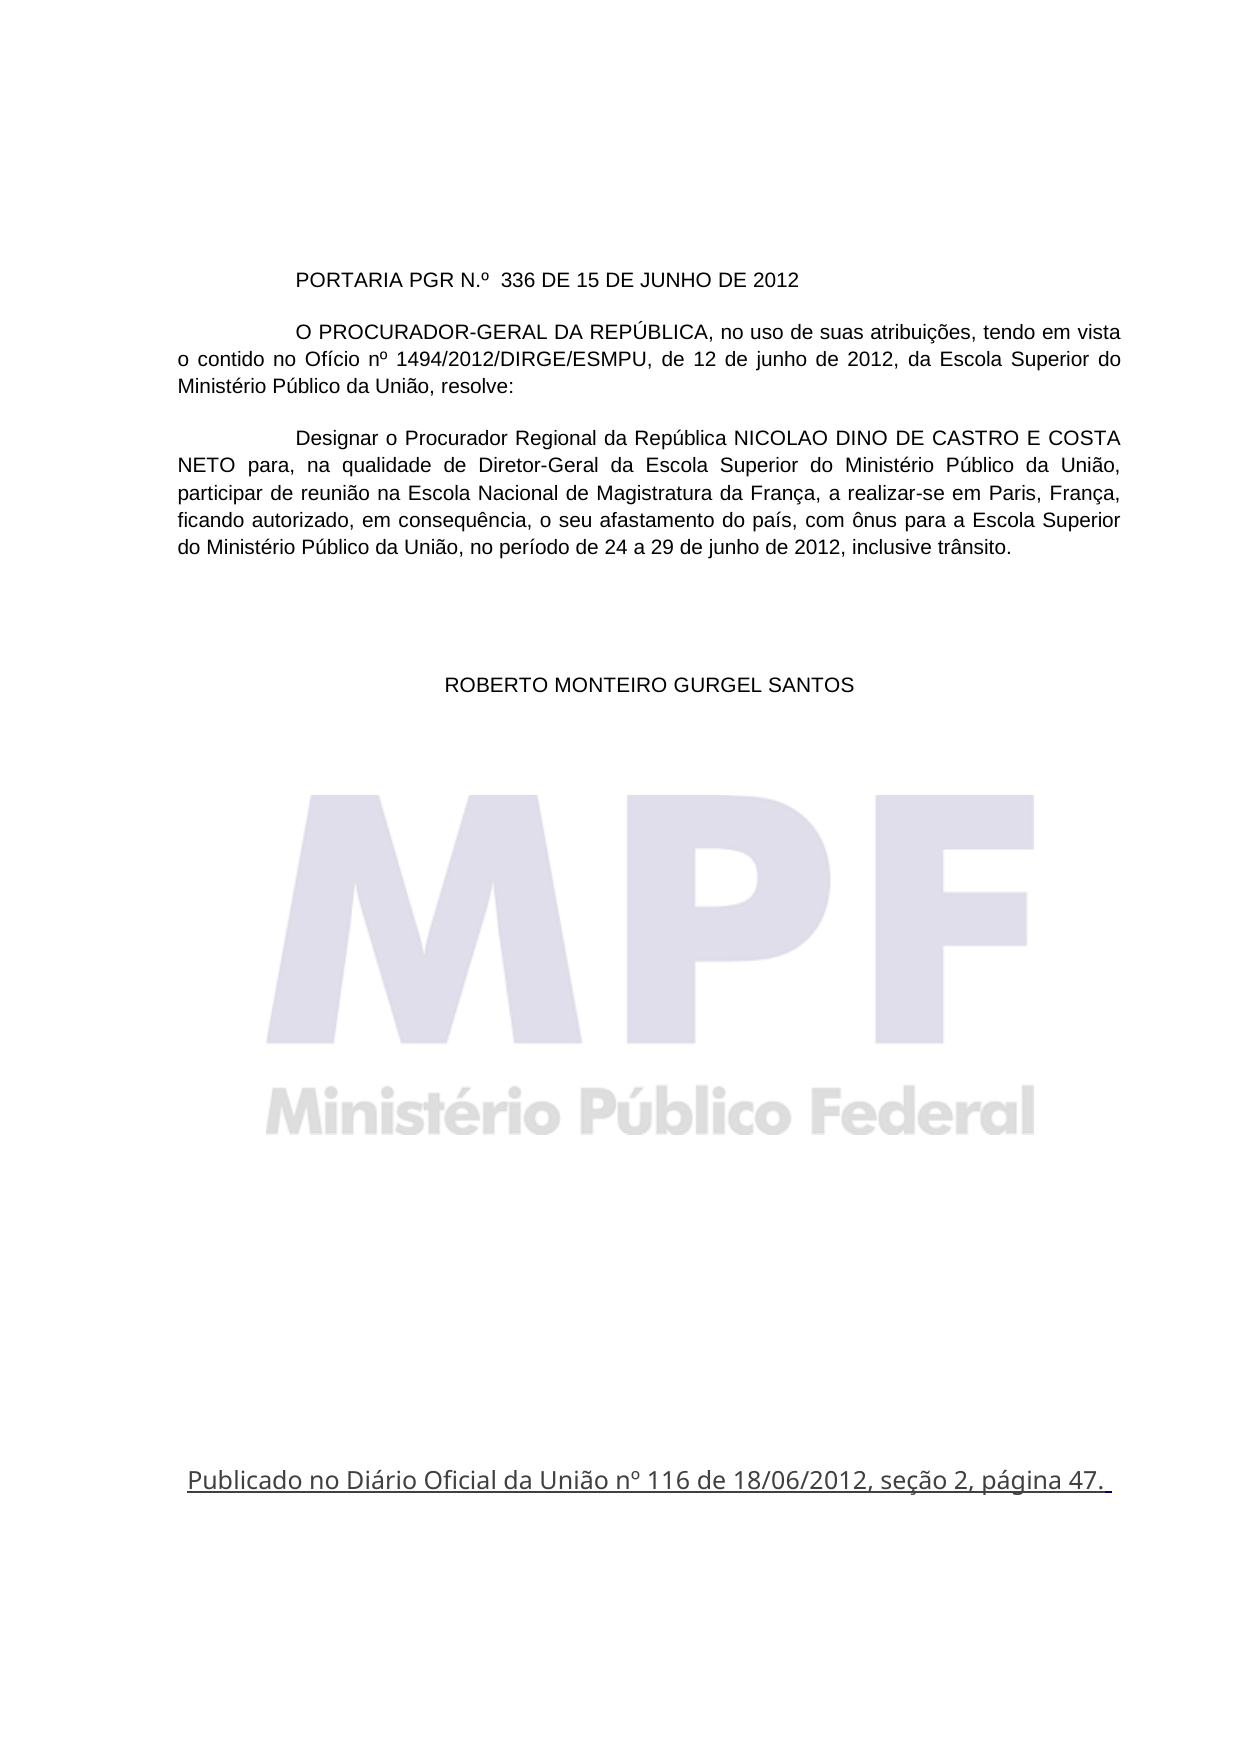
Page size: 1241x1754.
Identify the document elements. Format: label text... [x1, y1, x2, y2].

text O PROCURADOR-GERAL DA REPÚBLICA, no uso de suas atribuições, tendo em vista o contido no Ofício nº 1494/2012/DIRGE/ESMPU, de 12 de junho de 2012, da Escola Superior do Ministério Público da União, resolve: [177, 318, 1122, 399]
text Publicado no Diário Oficial da União nº 116 de 18/06/2012, seção 2, página 47. [177, 1463, 1122, 1497]
text ROBERTO MONTEIRO GURGEL SANTOS [177, 673, 1122, 697]
picture [266, 795, 1034, 1136]
text Designar o Procurador Regional da República NICOLAO DINO DE CASTRO E COSTA NETO para, na qualidade de Diretor-Geral da Escola Superior do Ministério Público da União, participar de reunião na Escola Nacional de Magistratura da França, a realizar-se em Paris, França, ficando autorizado, em consequência, o seu afastamento do país, com ônus para a Escola Superior do Ministério Público da União, no período de 24 a 29 de junho de 2012, inclusive trânsito. [177, 424, 1122, 559]
text PORTARIA PGR N.º 336 DE 15 DE JUNHO DE 2012 [177, 266, 1122, 293]
